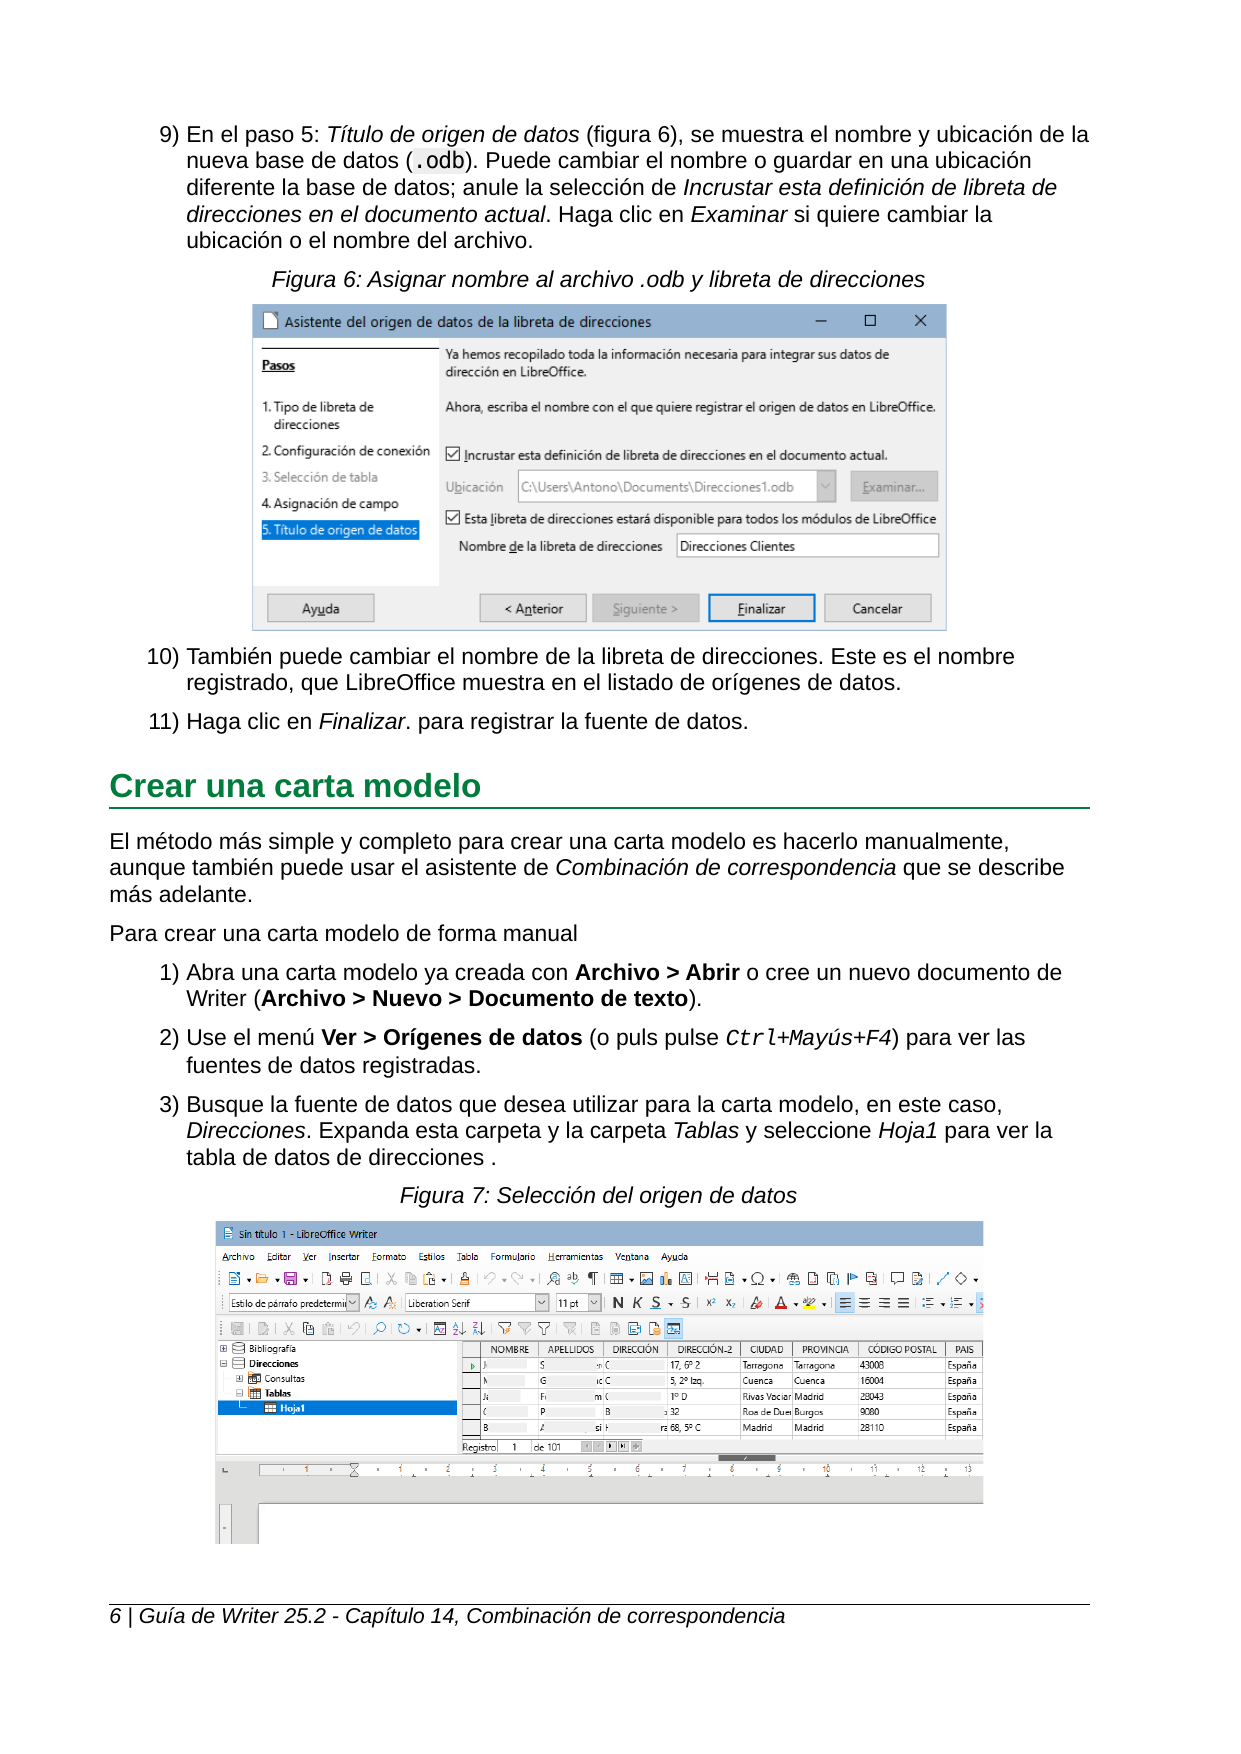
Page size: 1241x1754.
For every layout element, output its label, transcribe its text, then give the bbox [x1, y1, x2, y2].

picture [215, 1221, 984, 1544]
text Figura 7: Selección del origen de datos [216, 1182, 983, 1209]
list También puede cambiar el nombre de la libreta de direcciones. Este es el nombre registrado, que LibreOffice muestra en el listado de orígenes de datos. [186, 643, 1090, 696]
picture [252, 304, 947, 631]
subtitle Crear una carta modelo [109, 766, 1090, 807]
text Figura 6: Asignar nombre al archivo .odb y libreta de direcciones [252, 266, 947, 292]
list Busque la fuente de datos que desea utilizar para la carta modelo, en este caso, Direcciones. Expanda esta carpeta y la carpeta Tablas y seleccione Hoja1 para ver la tabla de datos de direcciones . [186, 1091, 1090, 1170]
text El método más simple y completo para crear una carta modelo es hacerlo manualmente, aunque también puede usar el asistente de Combinación de correspondencia que se describe más adelante. [109, 828, 1090, 907]
list Haga clic en Finalizar. para registrar la fuente de datos. [186, 708, 1090, 734]
list Use el menú Ver > Orígenes de datos (o puls pulse Ctrl+Mayús+F4) para ver las fuentes de datos registradas. [186, 1024, 1090, 1078]
list En el paso 5: Título de origen de datos (figura 6), se muestra el nombre y ubicación de la nueva base de datos (.odb). Puede cambiar el nombre o guardar en una ubicación diferente la base de datos; anule la selección de Incrustar esta definición de libreta de direcciones en el documento actual. Haga clic en Examinar si quiere cambiar la ubicación o el nombre del archivo. [186, 121, 1090, 253]
list Para crear una carta modelo de forma manual [109, 919, 1090, 946]
list Abra una carta modelo ya creada con Archivo > Abrir o cree un nuevo documento de Writer (Archivo > Nuevo > Documento de texto). [186, 958, 1090, 1011]
